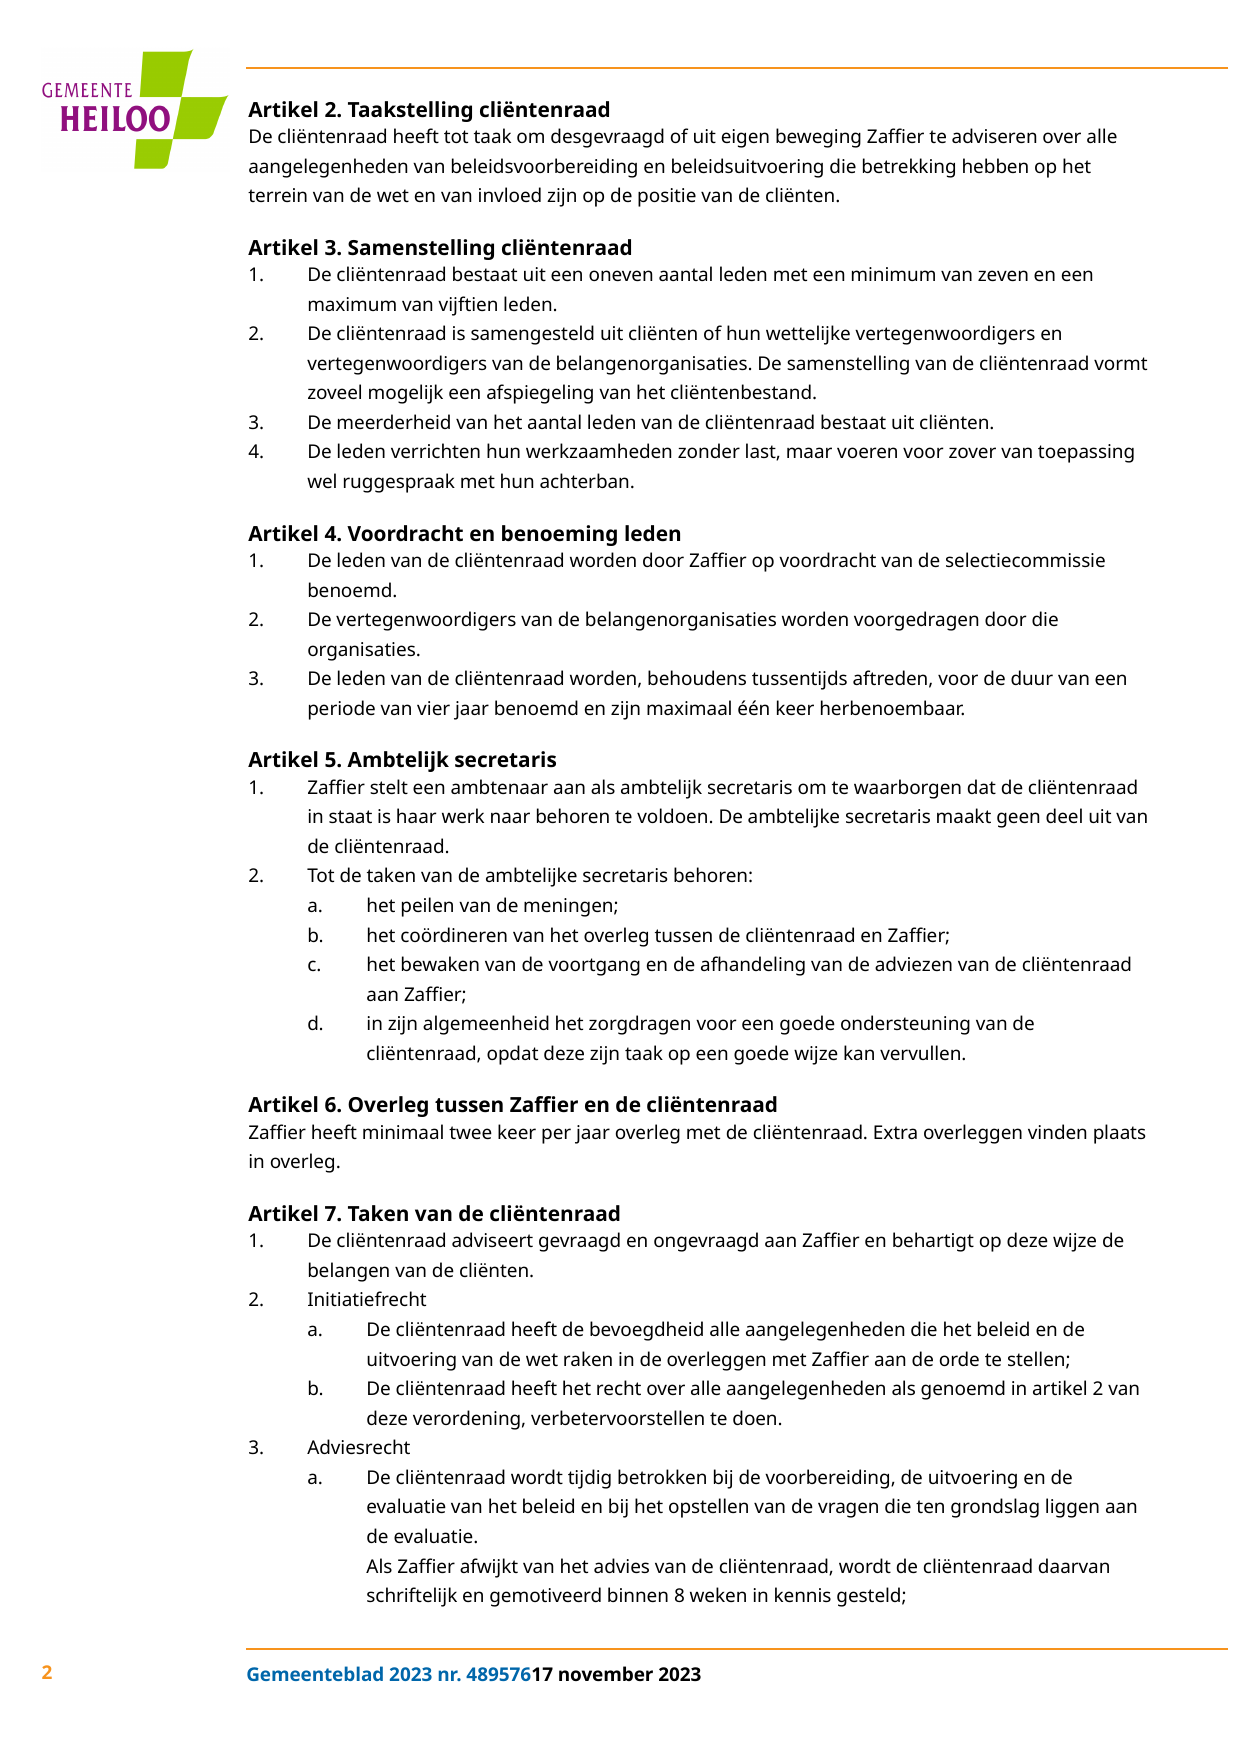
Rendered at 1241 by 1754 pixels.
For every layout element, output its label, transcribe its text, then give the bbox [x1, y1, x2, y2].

text Artikel 2. Taakstelling cliëntenraad [248, 95, 1152, 123]
list Als Zaffier afwijkt van het advies van de cliëntenraad, wordt de cliëntenraad daarvan schriftelijk en gemotiveerd binnen 8 weken in kennis gesteld; [307, 1553, 1152, 1608]
list het bewaken van de voortgang en de afhandeling van de adviezen van de cliëntenraad aan Zaffier; [307, 951, 1152, 1007]
list het coördineren van het overleg tussen de cliëntenraad en Zaffier; [307, 922, 1152, 948]
list De cliëntenraad heeft de bevoegdheid alle aangelegenheden die het beleid en de uitvoering van de wet raken in de overleggen met Zaffier aan de orde te stellen; [307, 1316, 1152, 1372]
list De leden van de cliëntenraad worden, behoudens tussentijds aftreden, voor de duur van een periode van vier jaar benoemd en zijn maximaal één keer herbenoembaar. [248, 666, 1152, 721]
list De cliëntenraad heeft het recht over alle aangelegenheden als genoemd in artikel 2 van deze verordening, verbetervoorstellen te doen. [307, 1375, 1152, 1431]
list het peilen van de meningen; [307, 892, 1152, 918]
list De cliëntenraad wordt tijdig betrokken bij de voorbereiding, de uitvoering en de evaluatie van het beleid en bij het opstellen van de vragen die ten grondslag liggen aan de evaluatie. [307, 1464, 1152, 1549]
text Artikel 4. Voordracht en benoeming leden [248, 519, 1152, 547]
list Initiatiefrecht [248, 1287, 1152, 1312]
list Tot de taken van de ambtelijke secretaris behoren: [248, 863, 1152, 888]
text Artikel 3. Samenstelling cliëntenraad [248, 233, 1152, 261]
text De cliëntenraad heeft tot taak om desgevraagd of uit eigen beweging Zaffier te adviseren over alle aangelegenheden van beleidsvoorbereiding en beleidsuitvoering die betrekking hebben op het terrein van de wet en van invloed zijn op de positie van de cliënten. [248, 123, 1152, 208]
list De meerderheid van het aantal leden van de cliëntenraad bestaat uit cliënten. [248, 409, 1152, 435]
list in zijn algemeenheid het zorgdragen voor een goede ondersteuning van de cliëntenraad, opdat deze zijn taak op een goede wijze kan vervullen. [307, 1011, 1152, 1066]
list De cliëntenraad bestaat uit een oneven aantal leden met een minimum van zeven en een maximum van vijftien leden. [248, 261, 1152, 317]
text Artikel 5. Ambtelijk secretaris [248, 746, 1152, 774]
list Zaffier stelt een ambtenaar aan als ambtelijk secretaris om te waarborgen dat de cliëntenraad in staat is haar werk naar behoren te voldoen. De ambtelijke secretaris maakt geen deel uit van de cliëntenraad. [248, 774, 1152, 859]
list De vertegenwoordigers van de belangenorganisaties worden voorgedragen door die organisaties. [248, 606, 1152, 662]
list Adviesrecht [248, 1434, 1152, 1460]
picture [41, 47, 231, 172]
text Artikel 6. Overleg tussen Zaffier en de cliëntenraad [248, 1091, 1152, 1119]
list De cliëntenraad is samengesteld uit cliënten of hun wettelijke vertegenwoordigers en vertegenwoordigers van de belangenorganisaties. De samenstelling van de cliëntenraad vormt zoveel mogelijk een afspiegeling van het cliëntenbestand. [248, 320, 1152, 405]
list De cliëntenraad adviseert gevraagd en ongevraagd aan Zaffier en behartigt op deze wijze de belangen van de cliënten. [248, 1227, 1152, 1283]
text Zaffier heeft minimaal twee keer per jaar overleg met de cliëntenraad. Extra overleggen vinden plaats in overleg. [248, 1119, 1152, 1174]
text Artikel 7. Taken van de cliëntenraad [248, 1199, 1152, 1227]
list De leden van de cliëntenraad worden door Zaffier op voordracht van de selectiecommissie benoemd. [248, 547, 1152, 602]
list De leden verrichten hun werkzaamheden zonder last, maar voeren voor zover van toepassing wel ruggespraak met hun achterban. [248, 439, 1152, 494]
